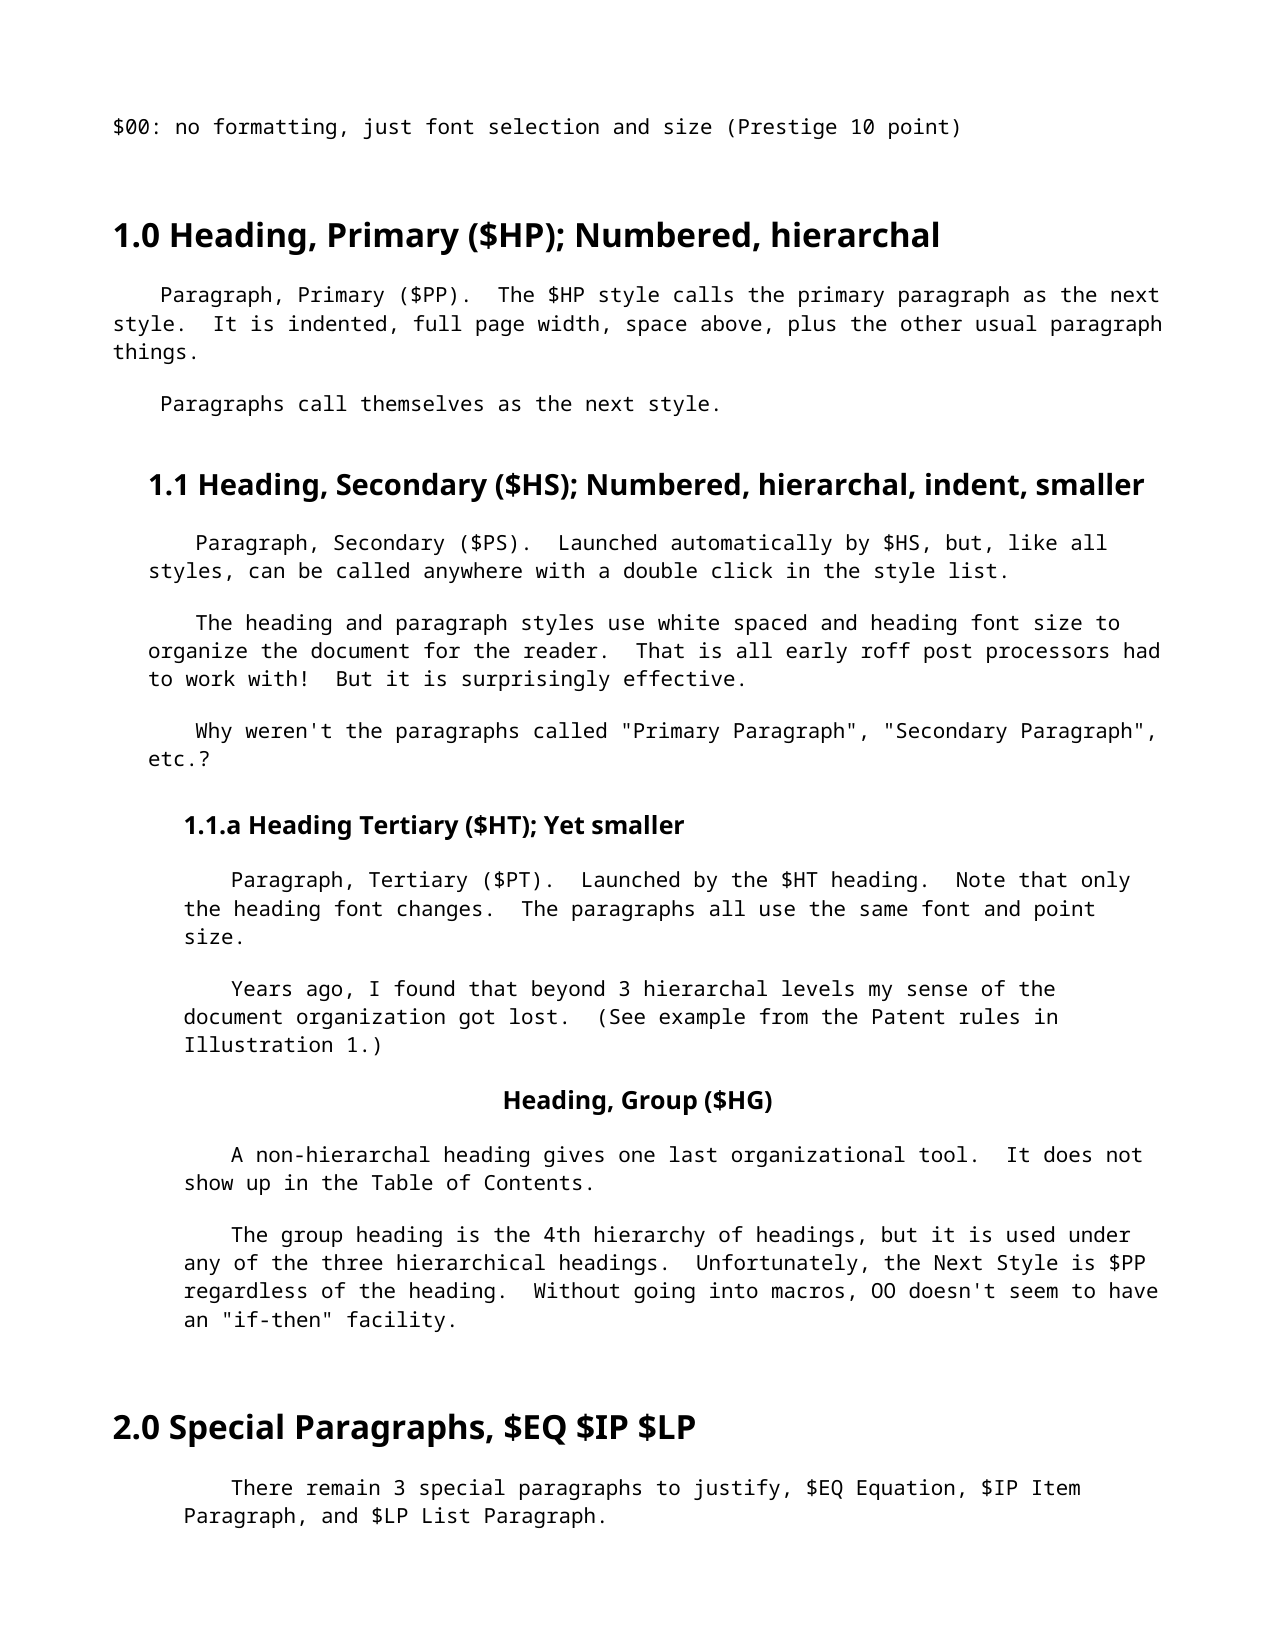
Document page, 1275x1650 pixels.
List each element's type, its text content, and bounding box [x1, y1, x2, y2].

list Heading, Secondary ($HS); Numbered, hierarchal, indent, smaller [112, 464, 1162, 504]
text A non-hierarchal heading gives one last organizational tool. It does not show up in the Table of Contents. [183, 1140, 1162, 1196]
text The heading and paragraph styles use white spaced and heading font size to organize the document for the reader. That is all early roff post processors had to work with! But it is surprisingly effective. [148, 608, 1162, 692]
text Years ago, I found that beyond 3 hierarchal levels my sense of the document organization got lost. (See example from the Patent rules in Illustration 1.) [183, 974, 1162, 1059]
text Paragraph, Secondary ($PS). Launched automatically by $HS, but, like all styles, can be called anywhere with a double click in the style list. [148, 528, 1162, 584]
text The group heading is the 4th hierarchy of headings, but it is used under any of the three hierarchical headings. Unfortunately, the Next Style is $PP regardless of the heading. Without going into macros, OO doesn't seem to have an "if-then" facility. [183, 1220, 1162, 1333]
text There remain 3 special paragraphs to justify, $EQ Equation, $IP Item Paragraph, and $LP List Paragraph. [183, 1473, 1162, 1529]
text Paragraph, Tertiary ($PT). Launched by the $HT heading. Note that only the heading font changes. The paragraphs all use the same font and point size. [183, 866, 1162, 950]
list Special Paragraphs, $EQ $IP $LP [112, 1404, 1162, 1449]
text $00: no formatting, just font selection and size (Prestige 10 point) [112, 112, 1162, 141]
list Heading Tertiary ($HT); Yet smaller [112, 808, 1162, 842]
text Heading, Group ($HG) [112, 1082, 1162, 1116]
text Paragraph, Primary ($PP). The $HP style calls the primary paragraph as the next style. It is indented, full page width, space above, plus the other usual paragraph things. [112, 280, 1162, 365]
list Heading, Primary ($HP); Numbered, hierarchal [112, 212, 1162, 257]
text Paragraphs call themselves as the next style. [112, 389, 1162, 417]
text Why weren't the paragraphs called "Primary Paragraph", "Secondary Paragraph", etc.? [148, 716, 1162, 773]
